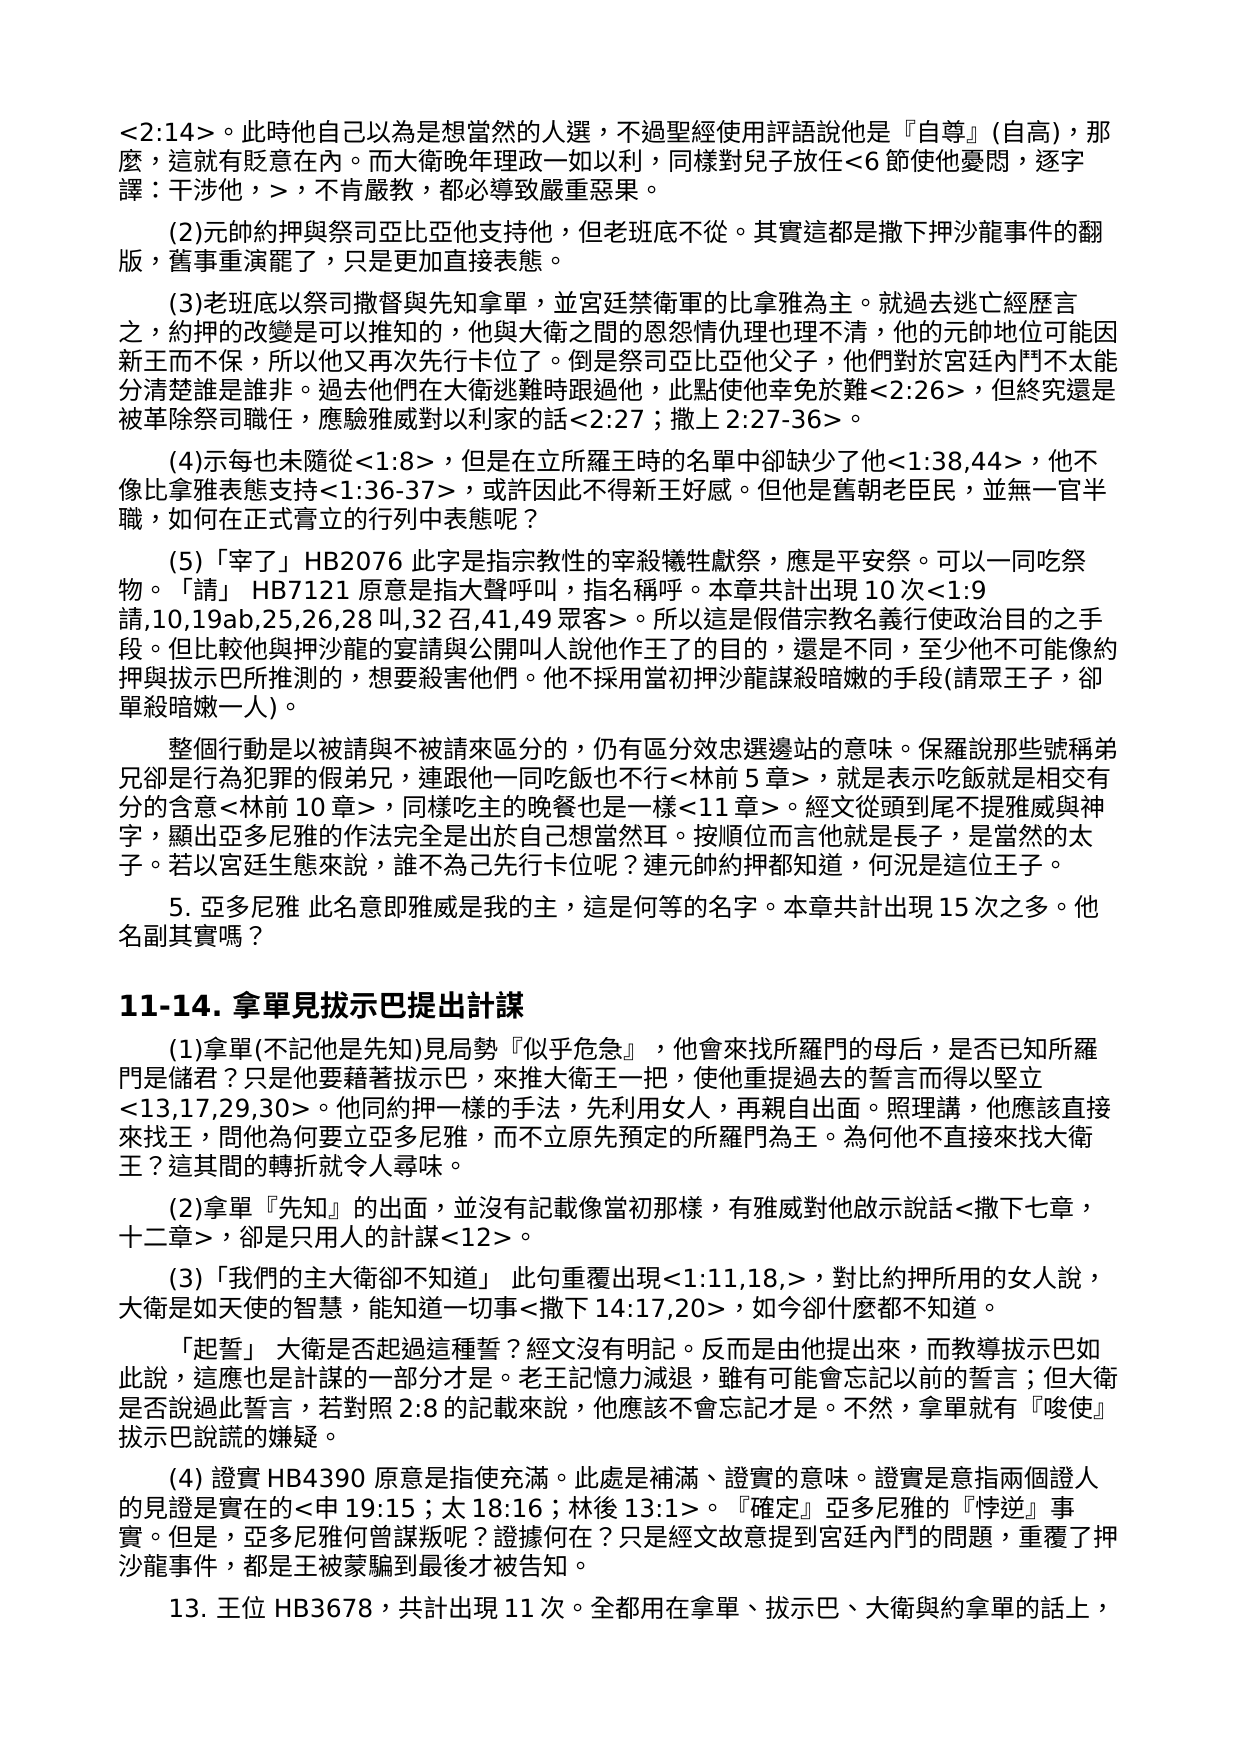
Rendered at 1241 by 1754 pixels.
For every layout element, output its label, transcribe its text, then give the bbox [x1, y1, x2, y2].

text 13. 王位 HB3678，共計出現11次。全都用在拿單、拔示巴、大衛與約拿單的話上， [118, 1594, 1122, 1623]
text 「起誓」 大衛是否起過這種誓？經文沒有明記。反而是由他提出來，而教導拔示巴如此說，這應也是計謀的一部分才是。老王記憶力減退，雖有可能會忘記以前的誓言；但大衛是否說過此誓言，若對照2:8的記載來說，他應該不會忘記才是。不然，拿單就有『唆使』拔示巴說謊的嫌疑。 [118, 1335, 1122, 1452]
text <2:14>。此時他自己以為是想當然的人選，不過聖經使用評語說他是『自尊』(自高)，那麼，這就有貶意在內。而大衛晚年理政一如以利，同樣對兒子放任<6節使他憂悶，逐字譯：干涉他，>，不肯嚴教，都必導致嚴重惡果。 [118, 118, 1122, 206]
text (1)拿單(不記他是先知)見局勢『似乎危急』，他會來找所羅門的母后，是否已知所羅門是儲君？只是他要藉著拔示巴，來推大衛王一把，使他重提過去的誓言而得以堅立<13,17,29,30>。他同約押一樣的手法，先利用女人，再親自出面。照理講，他應該直接來找王，問他為何要立亞多尼雅，而不立原先預定的所羅門為王。為何他不直接來找大衛王？這其間的轉折就令人尋味。 [118, 1035, 1122, 1181]
text (2)拿單『先知』的出面，並沒有記載像當初那樣，有雅威對他啟示說話<撒下七章，十二章>，卻是只用人的計謀<12>。 [118, 1194, 1122, 1252]
text (3)老班底以祭司撒督與先知拿單，並宮廷禁衛軍的比拿雅為主。就過去逃亡經歷言之，約押的改變是可以推知的，他與大衛之間的恩怨情仇理也理不清，他的元帥地位可能因新王而不保，所以他又再次先行卡位了。倒是祭司亞比亞他父子，他們對於宮廷內鬥不太能分清楚誰是誰非。過去他們在大衛逃難時跟過他，此點使他幸免於難<2:26>，但終究還是被革除祭司職任，應驗雅威對以利家的話<2:27；撒上2:27-36>。 [118, 289, 1122, 435]
text (4)示每也未隨從<1:8>，但是在立所羅王時的名單中卻缺少了他<1:38,44>，他不像比拿雅表態支持<1:36-37>，或許因此不得新王好感。但他是舊朝老臣民，並無一官半職，如何在正式膏立的行列中表態呢？ [118, 447, 1122, 535]
text (2)元帥約押與祭司亞比亞他支持他，但老班底不從。其實這都是撒下押沙龍事件的翻版，舊事重演罷了，只是更加直接表態。 [118, 218, 1122, 276]
text (4) 證實HB4390 原意是指使充滿。此處是補滿、證實的意味。證實是意指兩個證人的見證是實在的<申19:15；太18:16；林後13:1>。『確定』亞多尼雅的『悖逆』事實。但是，亞多尼雅何曾謀叛呢？證據何在？只是經文故意提到宮廷內鬥的問題，重覆了押沙龍事件，都是王被蒙騙到最後才被告知。 [118, 1464, 1122, 1581]
text 5. 亞多尼雅 此名意即雅威是我的主，這是何等的名字。本章共計出現15次之多。他名副其實嗎？ [118, 893, 1122, 951]
subtitle 11-14. 拿單見拔示巴提出計謀 [118, 989, 1122, 1023]
text (3)「我們的主大衛卻不知道」 此句重覆出現<1:11,18,>，對比約押所用的女人說，大衛是如天使的智慧，能知道一切事<撒下14:17,20>，如今卻什麼都不知道。 [118, 1264, 1122, 1323]
text 整個行動是以被請與不被請來區分的，仍有區分效忠選邊站的意味。保羅說那些號稱弟兄卻是行為犯罪的假弟兄，連跟他一同吃飯也不行<林前5章>，就是表示吃飯就是相交有分的含意<林前10章>，同樣吃主的晚餐也是一樣<11章>。經文從頭到尾不提雅威與神字，顯出亞多尼雅的作法完全是出於自己想當然耳。按順位而言他就是長子，是當然的太子。若以宮廷生態來說，誰不為己先行卡位呢？連元帥約押都知道，何況是這位王子。 [118, 735, 1122, 881]
text (5)「宰了」HB2076 此字是指宗教性的宰殺犧牲獻祭，應是平安祭。可以一同吃祭物。「請」 HB7121 原意是指大聲呼叫，指名稱呼。本章共計出現10次<1:9請,10,19ab,25,26,28叫,32召,41,49眾客>。所以這是假借宗教名義行使政治目的之手段。但比較他與押沙龍的宴請與公開叫人說他作王了的目的，還是不同，至少他不可能像約押與拔示巴所推測的，想要殺害他們。他不採用當初押沙龍謀殺暗嫩的手段(請眾王子，卻單殺暗嫩一人)。 [118, 547, 1122, 722]
